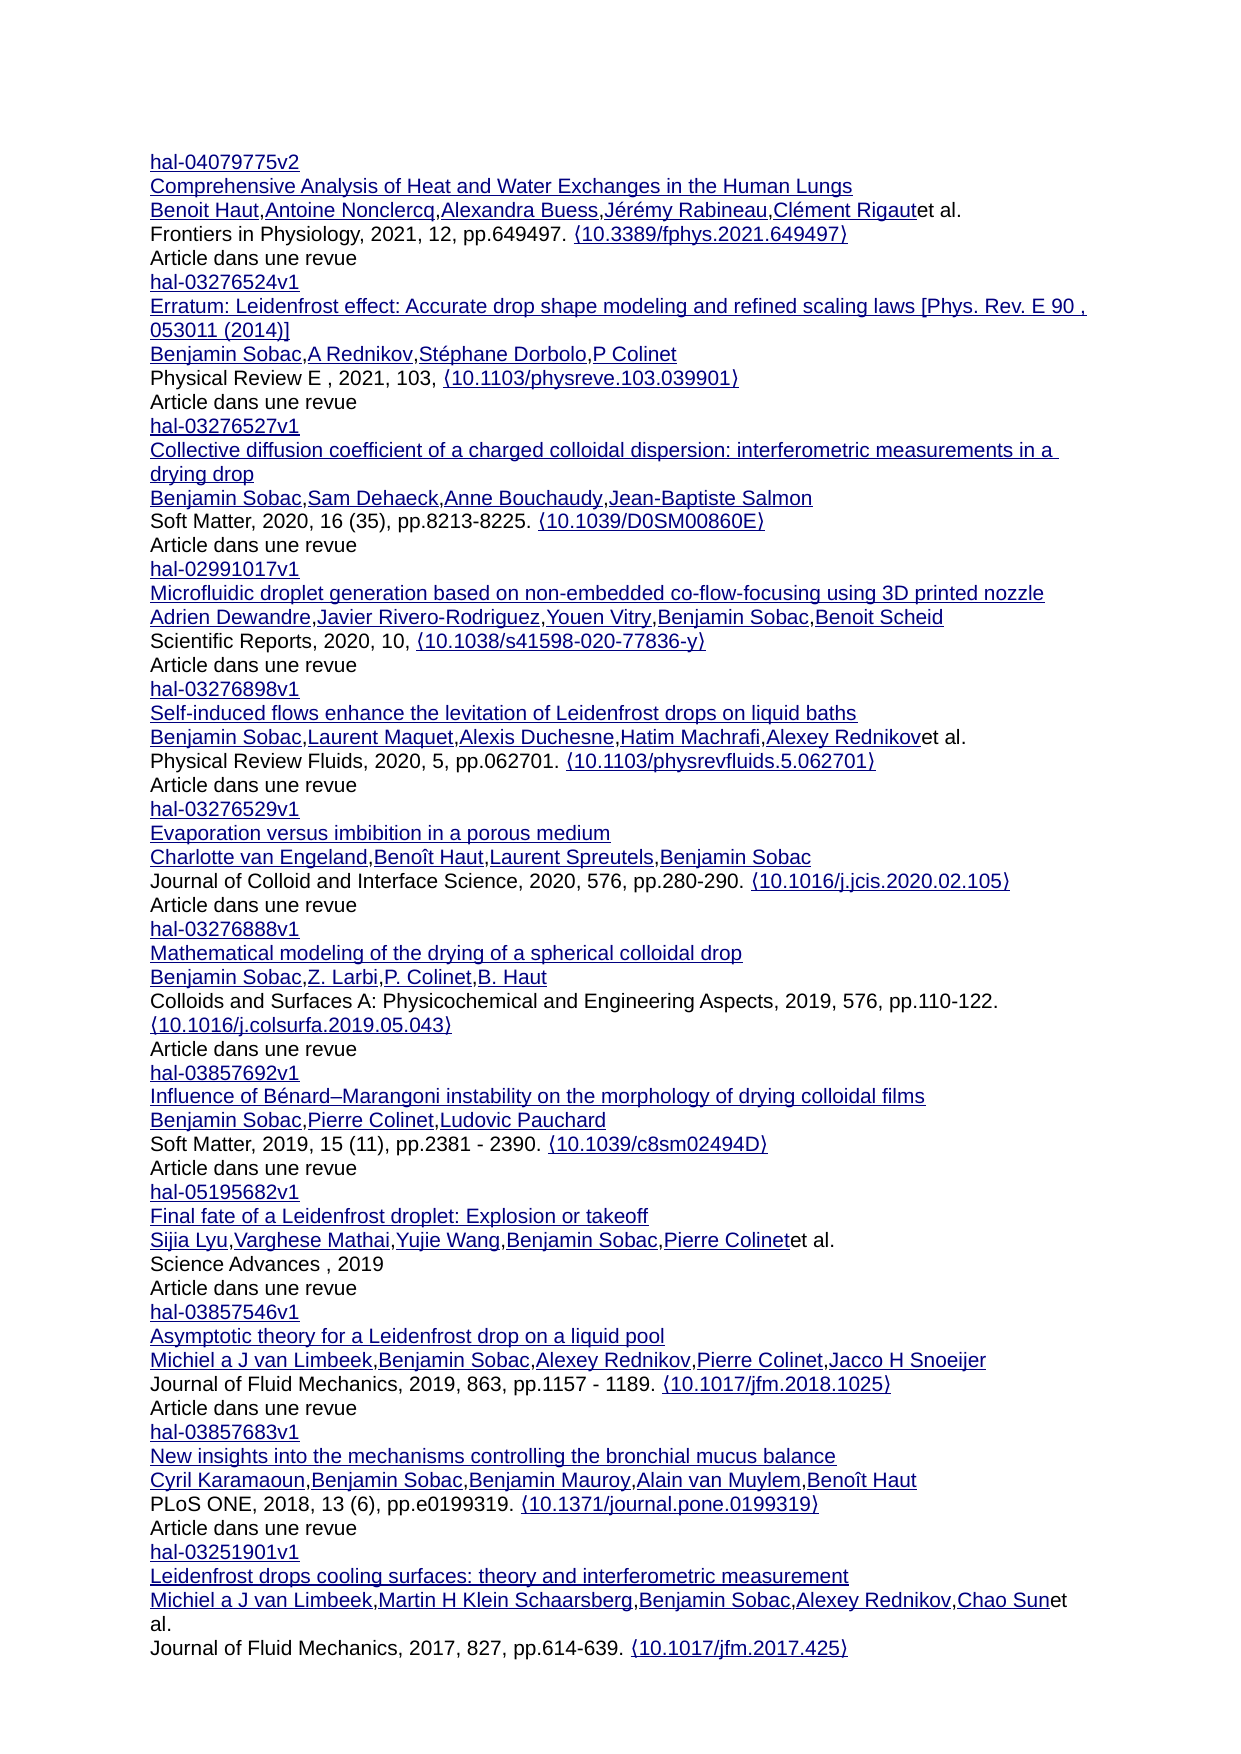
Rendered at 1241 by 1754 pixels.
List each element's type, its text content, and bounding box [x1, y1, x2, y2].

table_cell Erratum: Leidenfrost effect: Accurate drop shape modeling and refined scaling laws [Phys. Rev. E 90 , 053011 (2014)] Benjamin Sobac,A Rednikov,Stéphane Dorbolo,P Colinet Physical Review E , 2021, 103, ⟨10.1103/physreve.103.039901⟩ Article dans une revue hal-03276527v1 [150, 294, 1090, 437]
table_cell Mathematical modeling of the drying of a spherical colloidal drop Benjamin Sobac,Z. Larbi,P. Colinet,B. Haut Colloids and Surfaces A: Physicochemical and Engineering Aspects, 2019, 576, pp.110-122. ⟨10.1016/j.colsurfa.2019.05.043⟩ Article dans une revue hal-03857692v1 [150, 941, 1090, 1084]
table_cell Self-induced flows enhance the levitation of Leidenfrost drops on liquid baths Benjamin Sobac,Laurent Maquet,Alexis Duchesne,Hatim Machrafi,Alexey Rednikovet al. Physical Review Fluids, 2020, 5, pp.062701. ⟨10.1103/physrevfluids.5.062701⟩ Article dans une revue hal-03276529v1 [150, 701, 1090, 821]
table_cell Collective diffusion coefficient of a charged colloidal dispersion: interferometric measurements in a drying drop Benjamin Sobac,Sam Dehaeck,Anne Bouchaudy,Jean-Baptiste Salmon Soft Matter, 2020, 16 (35), pp.8213-8225. ⟨10.1039/D0SM00860E⟩ Article dans une revue hal-02991017v1 [150, 438, 1090, 581]
table_cell Asymptotic theory for a Leidenfrost drop on a liquid pool Michiel a J van Limbeek,Benjamin Sobac,Alexey Rednikov,Pierre Colinet,Jacco H Snoeijer Journal of Fluid Mechanics, 2019, 863, pp.1157 - 1189. ⟨10.1017/jfm.2018.1025⟩ Article dans une revue hal-03857683v1 [150, 1324, 1090, 1444]
table_cell Final fate of a Leidenfrost droplet: Explosion or takeoff Sijia Lyu,Varghese Mathai,Yujie Wang,Benjamin Sobac,Pierre Colinetet al. Science Advances , 2019 Article dans une revue hal-03857546v1 [150, 1204, 1090, 1324]
table_cell Microfluidic droplet generation based on non-embedded co-flow-focusing using 3D printed nozzle Adrien Dewandre,Javier Rivero-Rodriguez,Youen Vitry,Benjamin Sobac,Benoit Scheid Scientific Reports, 2020, 10, ⟨10.1038/s41598-020-77836-y⟩ Article dans une revue hal-03276898v1 [150, 581, 1090, 701]
table_cell Leidenfrost drops cooling surfaces: theory and interferometric measurement Michiel a J van Limbeek,Martin H Klein Schaarsberg,Benjamin Sobac,Alexey Rednikov,Chao Sunet al. Journal of Fluid Mechanics, 2017, 827, pp.614-639. ⟨10.1017/jfm.2017.425⟩ [150, 1564, 1090, 1659]
table_cell Comprehensive Analysis of Heat and Water Exchanges in the Human Lungs Benoit Haut,Antoine Nonclercq,Alexandra Buess,Jérémy Rabineau,Clément Rigautet al. Frontiers in Physiology, 2021, 12, pp.649497. ⟨10.3389/fphys.2021.649497⟩ Article dans une revue hal-03276524v1 [150, 174, 1090, 294]
table_cell Evaporation versus imbibition in a porous medium Charlotte van Engeland,Benoît Haut,Laurent Spreutels,Benjamin Sobac Journal of Colloid and Interface Science, 2020, 576, pp.280-290. ⟨10.1016/j.jcis.2020.02.105⟩ Article dans une revue hal-03276888v1 [150, 821, 1090, 941]
table_cell hal-04079775v2 [150, 150, 1090, 174]
table_cell Influence of Bénard–Marangoni instability on the morphology of drying colloidal films Benjamin Sobac,Pierre Colinet,Ludovic Pauchard Soft Matter, 2019, 15 (11), pp.2381 - 2390. ⟨10.1039/c8sm02494D⟩ Article dans une revue hal-05195682v1 [150, 1084, 1090, 1204]
table_cell New insights into the mechanisms controlling the bronchial mucus balance Cyril Karamaoun,Benjamin Sobac,Benjamin Mauroy,Alain van Muylem,Benoît Haut PLoS ONE, 2018, 13 (6), pp.e0199319. ⟨10.1371/journal.pone.0199319⟩ Article dans une revue hal-03251901v1 [150, 1444, 1090, 1563]
